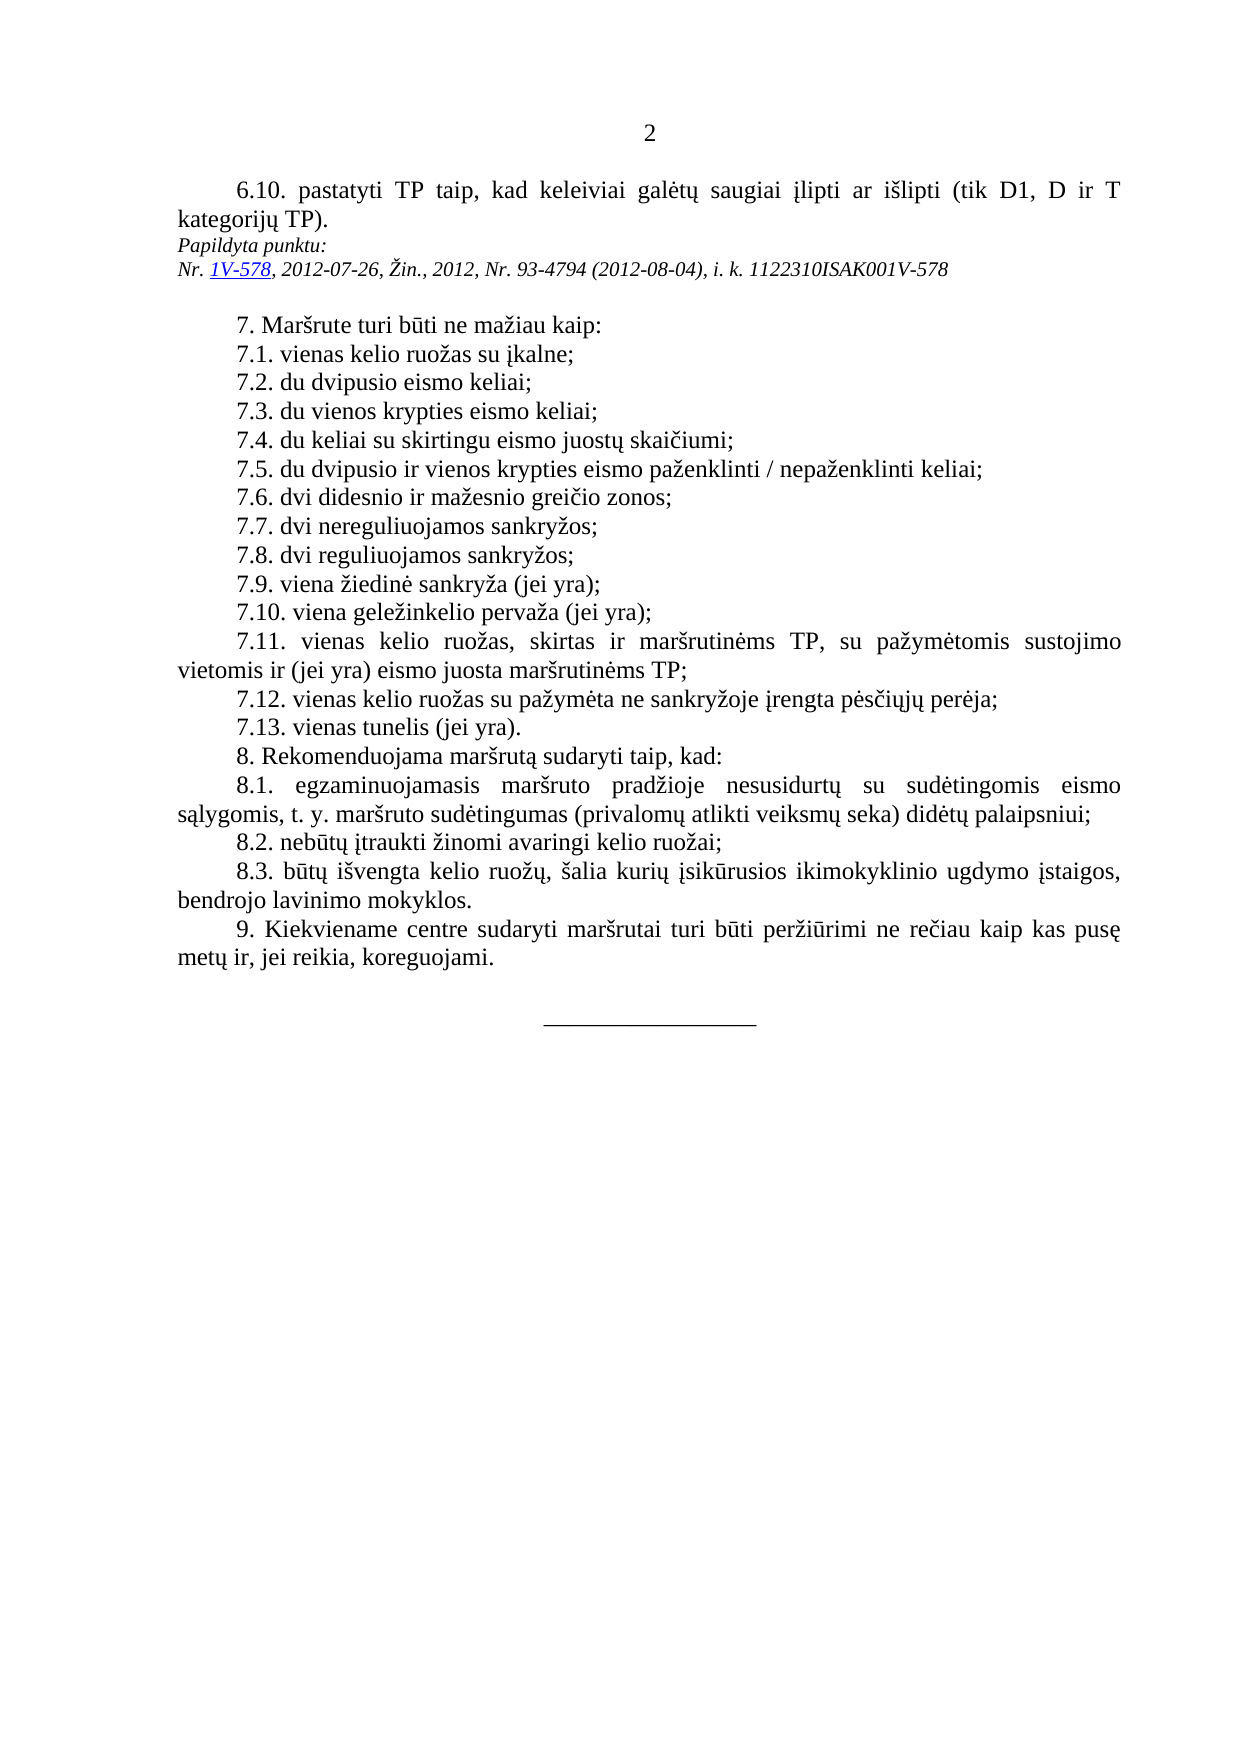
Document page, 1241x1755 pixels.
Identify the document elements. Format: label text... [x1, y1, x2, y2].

text 7.1. vienas kelio ruožas su įkalne; [177, 339, 1122, 367]
text 7.10. viena geležinkelio pervaža (jei yra); [177, 597, 1122, 626]
text 7.11. vienas kelio ruožas, skirtas ir maršrutinėms TP, su pažymėtomis sustojimo vietomis ir (jei yra) eismo juosta maršrutinėms TP; [177, 626, 1122, 684]
text 7.12. vienas kelio ruožas su pažymėta ne sankryžoje įrengta pėsčiųjų perėja; [177, 684, 1122, 712]
text 7. Maršrute turi būti ne mažiau kaip: [177, 310, 1122, 339]
text 7.4. du keliai su skirtingu eismo juostų skaičiumi; [177, 425, 1122, 454]
text 9. Kiekviename centre sudaryti maršrutai turi būti peržiūrimi ne rečiau kaip kas pusę metų ir, jei reikia, koreguojami. [177, 914, 1122, 971]
text 7.5. du dvipusio ir vienos krypties eismo paženklinti / nepaženklinti keliai; [177, 454, 1122, 482]
text 7.7. dvi nereguliuojamos sankryžos; [177, 511, 1122, 540]
text 7.13. vienas tunelis (jei yra). [177, 712, 1122, 741]
text 8.1. egzaminuojamasis maršruto pradžioje nesusidurtų su sudėtingomis eismo sąlygomis, t. y. maršruto sudėtingumas (privalomų atlikti veiksmų seka) didėtų palaipsniui; [177, 770, 1122, 827]
text 7.6. dvi didesnio ir mažesnio greičio zonos; [177, 482, 1122, 511]
text _________________ [177, 1000, 1122, 1029]
text 8.2. nebūtų įtraukti žinomi avaringi kelio ruožai; [177, 827, 1122, 856]
text 7.2. du dvipusio eismo keliai; [177, 367, 1122, 396]
text 8.3. būtų išvengta kelio ruožų, šalia kurių įsikūrusios ikimokyklinio ugdymo įstaigos, bendrojo lavinimo mokyklos. [177, 856, 1122, 914]
text 7.9. viena žiedinė sankryža (jei yra); [177, 569, 1122, 597]
text 7.3. du vienos krypties eismo keliai; [177, 396, 1122, 425]
text Papildyta punktu: [177, 233, 1122, 257]
text Nr. 1V-578, 2012-07-26, Žin., 2012, Nr. 93-4794 (2012-08-04), i. k. 1122310ISAK001V-578 [177, 257, 1122, 281]
text 8. Rekomenduojama maršrutą sudaryti taip, kad: [177, 741, 1122, 770]
text 6.10. pastatyti TP taip, kad keleiviai galėtų saugiai įlipti ar išlipti (tik D1, D ir T kategorijų TP). [177, 176, 1122, 233]
text 7.8. dvi reguliuojamos sankryžos; [177, 540, 1122, 569]
